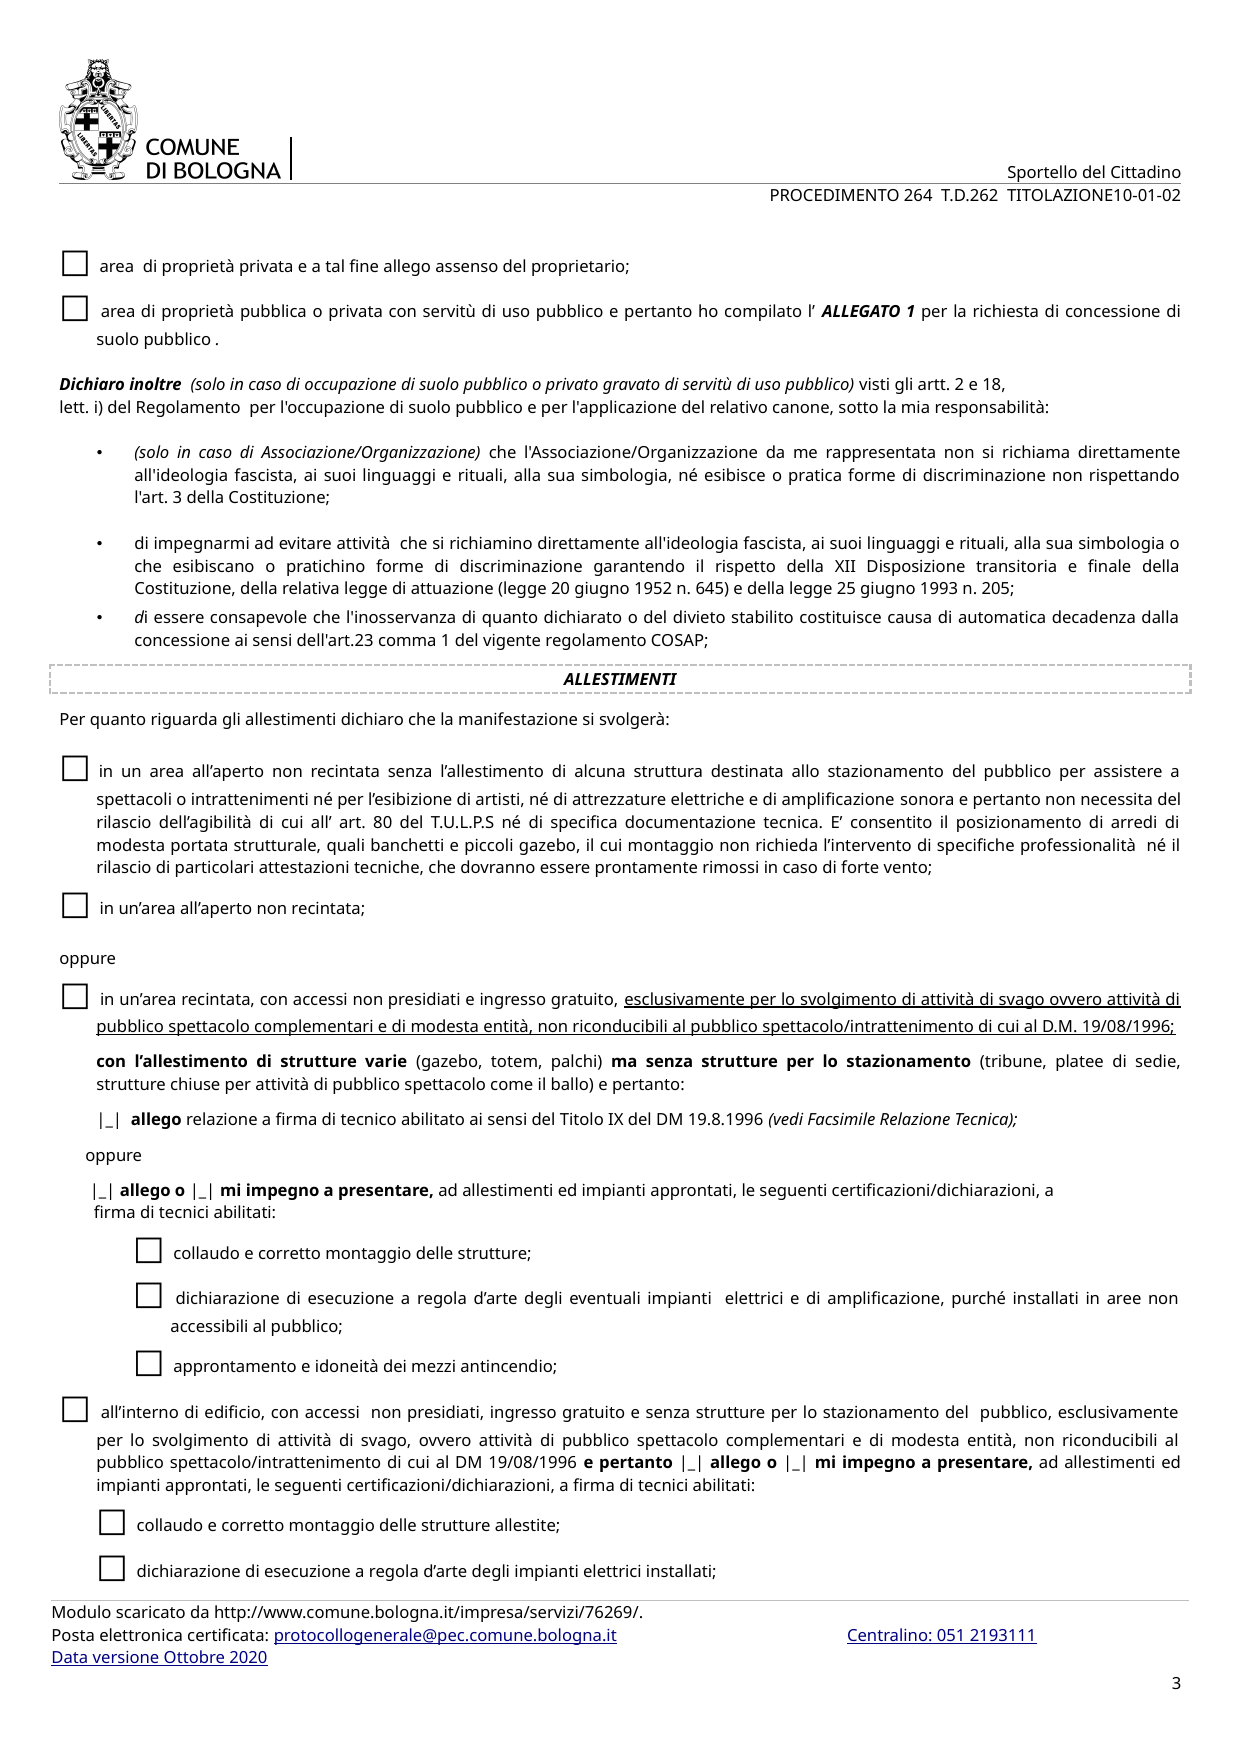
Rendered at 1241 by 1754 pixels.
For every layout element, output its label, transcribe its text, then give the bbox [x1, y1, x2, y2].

text ALLESTIMENTI [49, 663, 1192, 694]
text □ all’interno di edificio, con accessi non presidiati, ingresso gratuito e senza strutture per lo stazionamento del pubblico, esclusivamente per lo svolgimento di attività di svago, ovvero attività di pubblico spettacolo complementari e di modesta entità, non riconducibili al pubblico spettacolo/intrattenimento di cui al DM 19/08/1996 e pertanto |_| allego o |_| mi impegno a presentare, ad allestimenti ed impianti approntati, le seguenti certificazioni/dichiarazioni, a firma di tecnici abilitati: [59, 1383, 1181, 1496]
text |_| allego relazione a firma di tecnico abilitato ai sensi del Titolo IX del DM 19.8.1996 (vedi Facsimile Relazione Tecnica); [96, 1108, 1181, 1131]
picture [59, 59, 281, 180]
text □ dichiarazione di esecuzione a regola d’arte degli eventuali impianti elettrici e di amplificazione, purché installati in aree non accessibili al pubblico; [133, 1269, 1181, 1337]
text |_| allego o |_| mi impegno a presentare, ad allestimenti ed impianti approntati, le seguenti certificazioni/dichiarazioni, a [59, 1178, 1181, 1201]
text □ collaudo e corretto montaggio delle strutture allestite; [96, 1496, 1166, 1542]
text □ collaudo e corretto montaggio delle strutture; [133, 1224, 1181, 1269]
list (solo in caso di Associazione/Organizzazione) che l'Associazione/Organizzazione da me rappresentata non si richiama direttamente all'ideologia fascista, ai suoi linguaggi e rituali, alla sua simbologia, né esibisce o pratica forme di discriminazione non rispettando l'art. 3 della Costituzione; [97, 441, 1181, 509]
text Dichiaro inoltre (solo in caso di occupazione di suolo pubblico o privato gravato di servitù di uso pubblico) visti gli artt. 2 e 18, [59, 373, 1181, 395]
text lett. i) del Regolamento per l'occupazione di suolo pubblico e per l'applicazione del relativo canone, sotto la mia responsabilità: [59, 395, 1181, 418]
text □ in un’area all’aperto non recintata; [59, 878, 1181, 924]
text oppure [59, 1143, 1181, 1166]
text firma di tecnici abilitati: [59, 1201, 1181, 1224]
text □ dichiarazione di esecuzione a regola d’arte degli impianti elettrici installati; [96, 1542, 1166, 1587]
text con l’allestimento di strutture varie (gazebo, totem, palchi) ma senza strutture per lo stazionamento (tribune, platee di sedie, strutture chiuse per attività di pubblico spettacolo come il ballo) e pertanto: [96, 1050, 1181, 1095]
list di impegnarmi ad evitare attività che si richiamino direttamente all'ideologia fascista, ai suoi linguaggi e rituali, alla sua simbologia o che esibiscano o pratichino forme di discriminazione garantendo il rispetto della XII Disposizione transitoria e finale della Costituzione, della relativa legge di attuazione (legge 20 giugno 1952 n. 645) e della legge 25 giugno 1993 n. 205; [97, 532, 1181, 600]
text □ in un area all’aperto non recintata senza l’allestimento di alcuna struttura destinata allo stazionamento del pubblico per assistere a spettacoli o intrattenimenti né per l’esibizione di artisti, né di attrezzature elettriche e di amplificazione sonora e pertanto non necessita del rilascio dell’agibilità di cui all’ art. 80 del T.U.L.P.S né di specifica documentazione tecnica. E’ consentito il posizionamento di arredi di modesta portata strutturale, quali banchetti e piccoli gazebo, il cui montaggio non richieda l’intervento di specifiche professionalità né il rilascio di particolari attestazioni tecniche, che dovranno essere prontamente rimossi in caso di forte vento; [59, 742, 1181, 878]
text □ area di proprietà pubblica o privata con servitù di uso pubblico e pertanto ho compilato l’ ALLEGATO 1 per la richiesta di concessione di suolo pubblico . [59, 282, 1181, 350]
text Per quanto riguarda gli allestimenti dichiaro che la manifestazione si svolgerà: [59, 707, 1181, 730]
text □ approntamento e idoneità dei mezzi antincendio; [133, 1337, 1181, 1383]
list di essere consapevole che l'inosservanza di quanto dichiarato o del divieto stabilito costituisce causa di automatica decadenza dalla concessione ai sensi dell'art.23 comma 1 del vigente regolamento COSAP; [97, 606, 1181, 651]
text oppure [59, 947, 1181, 969]
text □ area di proprietà privata e a tal fine allego assenso del proprietario; [59, 236, 1181, 282]
text □ in un’area recintata, con accessi non presidiati e ingresso gratuito, esclusivamente per lo svolgimento di attività di svago ovvero attività di pubblico spettacolo complementari e di modesta entità, non riconducibili al pubblico spettacolo/intrattenimento di cui al D.M. 19/08/1996; [59, 969, 1181, 1037]
